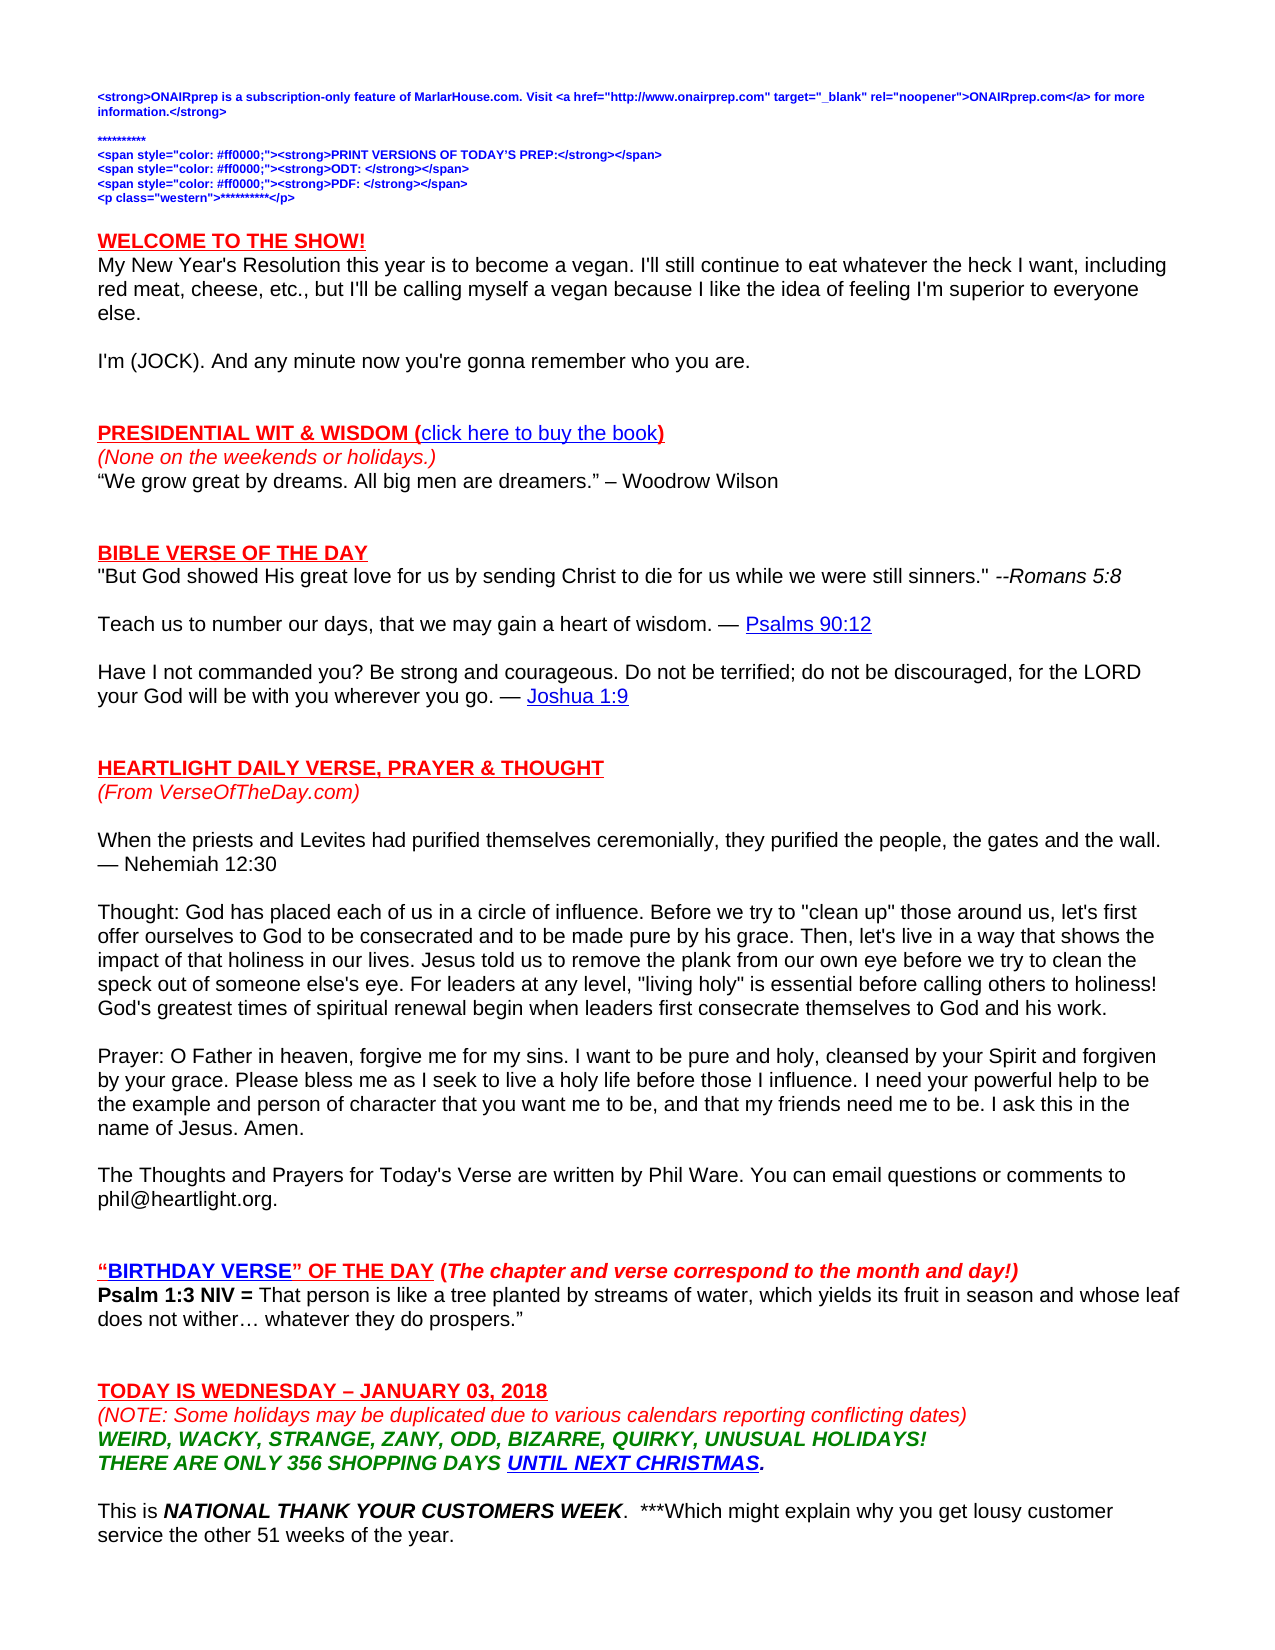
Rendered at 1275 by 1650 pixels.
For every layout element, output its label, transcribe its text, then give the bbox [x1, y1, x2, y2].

text Thought: God has placed each of us in a circle of influence. Before we try to "clean up" those around us, let's first offer ourselves to God to be consecrated and to be made pure by his grace. Then, let's live in a way that shows the impact of that holiness in our lives. Jesus told us to remove the plank from our own eye before we try to clean the speck out of someone else's eye. For leaders at any level, "living holy" is essential before calling others to holiness! God's greatest times of spiritual renewal begin when leaders first consecrate themselves to God and his work. [97, 900, 1185, 1019]
text Teach us to number our days, that we may gain a heart of wisdom. — Psalms 90:12 [97, 612, 1185, 636]
text TODAY IS WEDNESDAY – JANUARY 03, 2018 [97, 1379, 1185, 1403]
text “BIRTHDAY VERSE” OF THE DAY (The chapter and verse correspond to the month and day!) [97, 1259, 1185, 1283]
text Psalm 1:3 NIV = That person is like a tree planted by streams of water, which yields its fruit in season and whose leaf does not wither… whatever they do prospers.” [97, 1283, 1185, 1331]
text This is NATIONAL THANK YOUR CUSTOMERS WEEK. ***Which might explain why you get lousy customer service the other 51 weeks of the year. [97, 1499, 1185, 1547]
text (NOTE: Some holidays may be duplicated due to various calendars reporting conflicting dates) WEIRD, WACKY, STRANGE, ZANY, ODD, BIZARRE, QUIRKY, UNUSUAL HOLIDAYS! THERE ARE ONLY 356 SHOPPING DAYS UNTIL NEXT CHRISTMAS. [97, 1403, 1185, 1475]
text "But God showed His great love for us by sending Christ to die for us while we were still sinners." --Romans 5:8 [97, 564, 1185, 588]
text Prayer: O Father in heaven, forgive me for my sins. I want to be pure and holy, cleansed by your Spirit and forgiven by your grace. Please bless me as I seek to live a holy life before those I influence. I need your powerful help to be the example and person of character that you want me to be, and that my friends need me to be. I ask this in the name of Jesus. Amen. [97, 1043, 1185, 1139]
text HEARTLIGHT DAILY VERSE, PRAYER & THOUGHT [97, 756, 1185, 780]
text WELCOME TO THE SHOW! [97, 229, 1185, 253]
text PRESIDENTIAL WIT & WISDOM (click here to buy the book) [97, 421, 1185, 444]
text <span style="color: #ff0000;"><strong>ODT: </strong></span> [97, 162, 1185, 176]
text BIBLE VERSE OF THE DAY [97, 540, 1185, 564]
text When the priests and Levites had purified themselves ceremonially, they purified the people, the gates and the wall. — Nehemiah 12:30 [97, 828, 1185, 876]
text My New Year's Resolution this year is to become a vegan. I'll still continue to eat whatever the heck I want, including red meat, cheese, etc., but I'll be calling myself a vegan because I like the idea of feeling I'm superior to everyone else. [97, 253, 1185, 325]
text Have I not commanded you? Be strong and courageous. Do not be terrified; do not be discouraged, for the LORD your God will be with you wherever you go. — Joshua 1:9 [97, 660, 1185, 708]
text The Thoughts and Prayers for Today's Verse are written by Phil Ware. You can email questions or comments to phil@heartlight.org. [97, 1163, 1185, 1211]
text ********** [97, 133, 1185, 147]
text (None on the weekends or holidays.) [97, 444, 1185, 468]
text <span style="color: #ff0000;"><strong>PRINT VERSIONS OF TODAY’S PREP:</strong></span> [97, 147, 1185, 162]
text I'm (JOCK). And any minute now you're gonna remember who you are. [97, 349, 1185, 373]
text (From VerseOfTheDay.com) [97, 780, 1185, 804]
text <strong>ONAIRprep is a subscription-only feature of MarlarHouse.com. Visit <a href="http://www.onairprep.com" target="_blank" rel="noopener">ONAIRprep.com</a> for more information.</strong> [97, 90, 1185, 119]
text “We grow great by dreams. All big men are dreamers.” – Woodrow Wilson [97, 468, 1185, 492]
text <span style="color: #ff0000;"><strong>PDF: </strong></span> [97, 176, 1185, 191]
text <p class="western">**********</p> [97, 191, 1185, 205]
